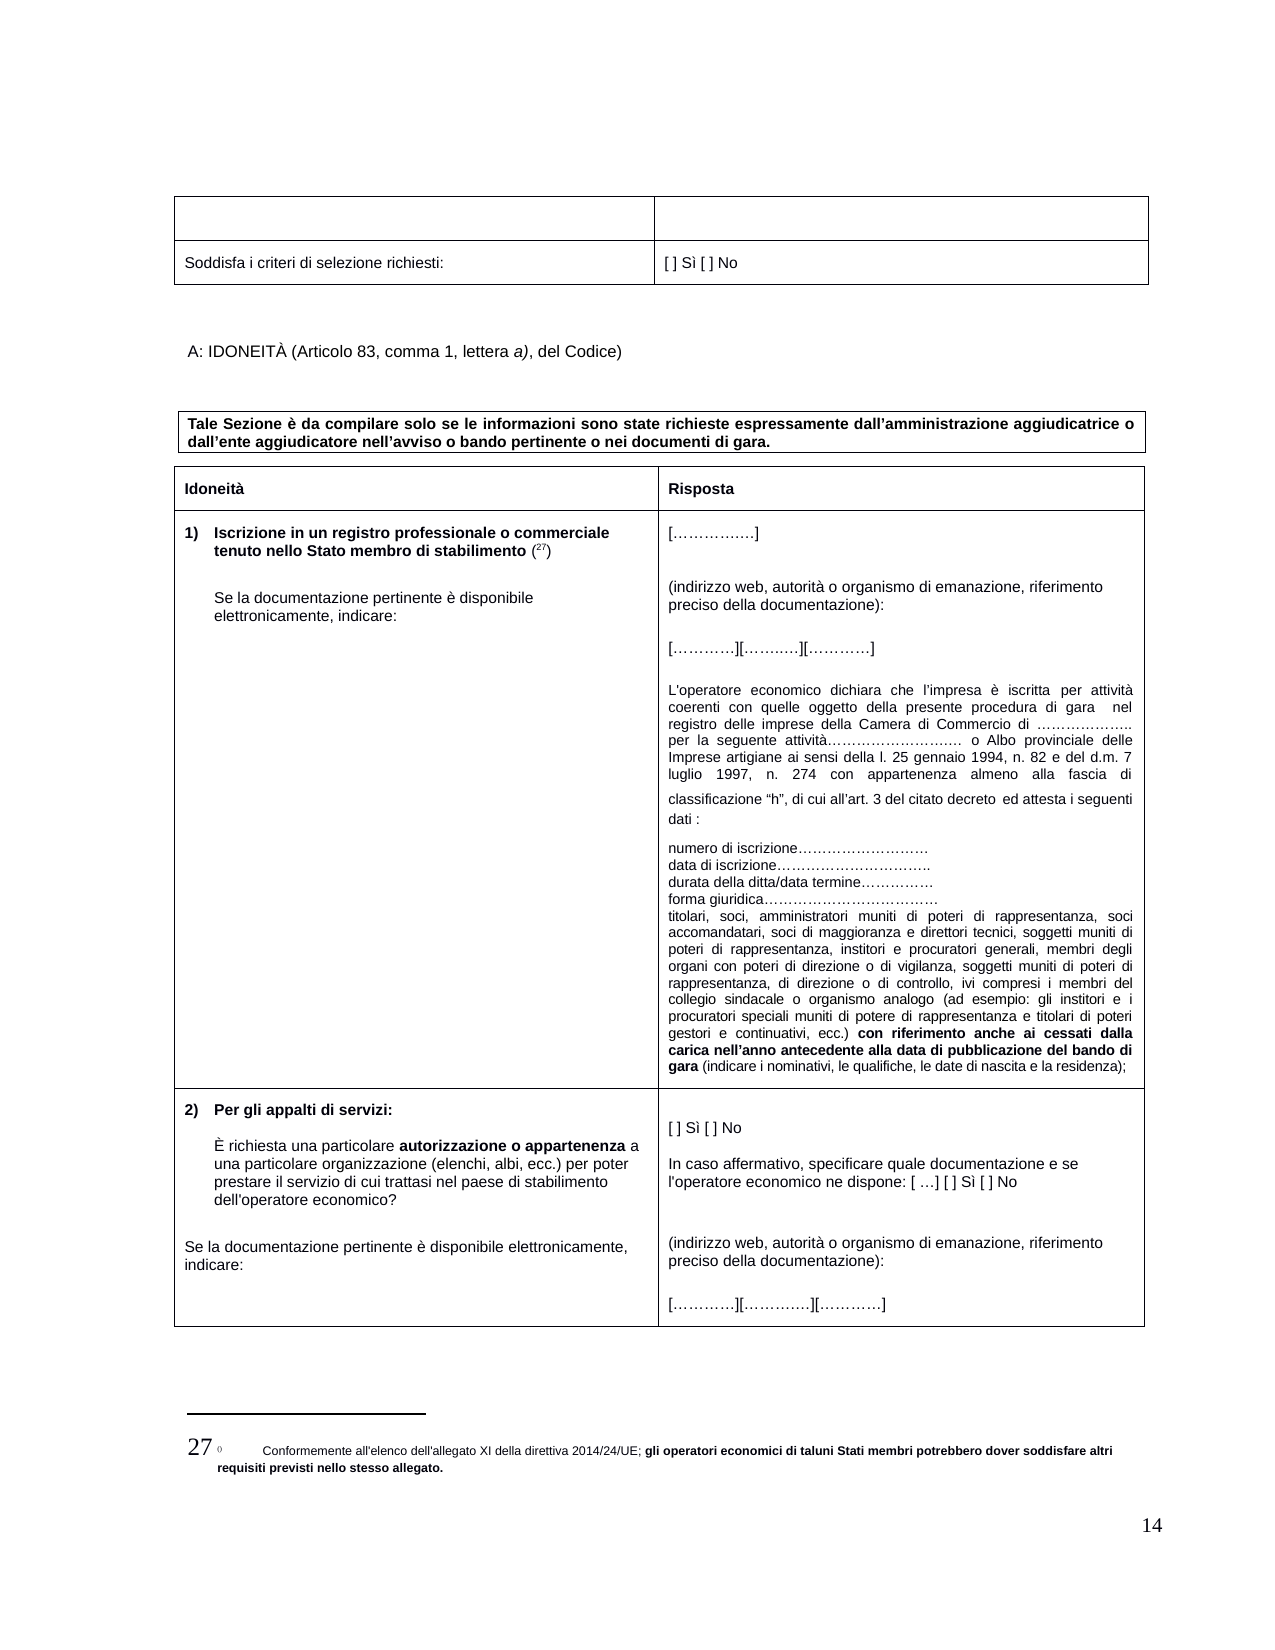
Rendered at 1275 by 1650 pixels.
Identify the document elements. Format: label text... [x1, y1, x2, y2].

table_cell Soddisfa i criteri di selezione richiesti: [175, 241, 654, 284]
table_header Idoneità [175, 467, 658, 510]
table_cell [ ] Sì [ ] No In caso affermativo, specificare quale documentazione e se l'operatore economico ne dispone: [ …] [ ] Sì [ ] No (indirizzo web, autorità o organismo di emanazione, riferimento preciso della documentazione): […………][……….…][…………] [659, 1089, 1144, 1326]
table_header [175, 197, 654, 240]
table_cell Per gli appalti di servizi: È richiesta una particolare autorizzazione o appartenenza a una particolare organizzazione (elenchi, albi, ecc.) per poter prestare il servizio di cui trattasi nel paese di stabilimento dell'operatore economico? Se la documentazione pertinente è disponibile elettronicamente, indicare: [175, 1089, 658, 1326]
text Tale Sezione è da compilare solo se le informazioni sono state richieste espressamente dall’amministrazione aggiudicatrice o dall’ente aggiudicatore nell’avviso o bando pertinente o nei documenti di gara. [179, 412, 1145, 452]
table_cell [………….…] (indirizzo web, autorità o organismo di emanazione, riferimento preciso della documentazione): […………][……..…][…………] L'operatore economico dichiara che l’impresa è iscritta per attività coerenti con quelle oggetto della presente procedura di gara nel registro delle imprese della Camera di Commercio di ……………….. per la seguente attività…………………….… o Albo provinciale delle Imprese artigiane ai sensi della l. 25 gennaio 1994, n. 82 e del d.m. 7 luglio 1997, n. 274 con appartenenza almeno alla fascia di classificazione “h”, di cui all’art. 3 del citato decreto ed attesta i seguenti dati : numero di iscrizione……………………… data di iscrizione………………………….. durata della ditta/data termine…………… forma giuridica……………………………… titolari, soci, amministratori muniti di poteri di rappresentanza, soci accomandatari, soci di maggioranza e direttori tecnici, soggetti muniti di poteri di rappresentanza, institori e procuratori generali, membri degli organi con poteri di direzione o di vigilanza, soggetti muniti di poteri di rappresentanza, di direzione o di controllo, ivi compresi i membri del collegio sindacale o organismo analogo (ad esempio: gli institori e i procuratori speciali muniti di potere di rappresentanza e titolari di poteri gestori e continuativi, ecc.) con riferimento anche ai cessati dalla carica nell’anno antecedente alla data di pubblicazione del bando di gara (indicare i nominativi, le qualifiche, le date di nascita e la residenza); [659, 511, 1144, 1087]
title A: Idoneità (Articolo 83, comma 1, lettera a), del Codice) [187, 342, 1137, 361]
table_header [655, 197, 1148, 240]
table_cell Iscrizione in un registro professionale o commerciale tenuto nello Stato membro di stabilimento () Se la documentazione pertinente è disponibile elettronicamente, indicare: [175, 511, 658, 1087]
table_cell [ ] Sì [ ] No [655, 241, 1148, 284]
table_header Risposta [659, 467, 1144, 510]
